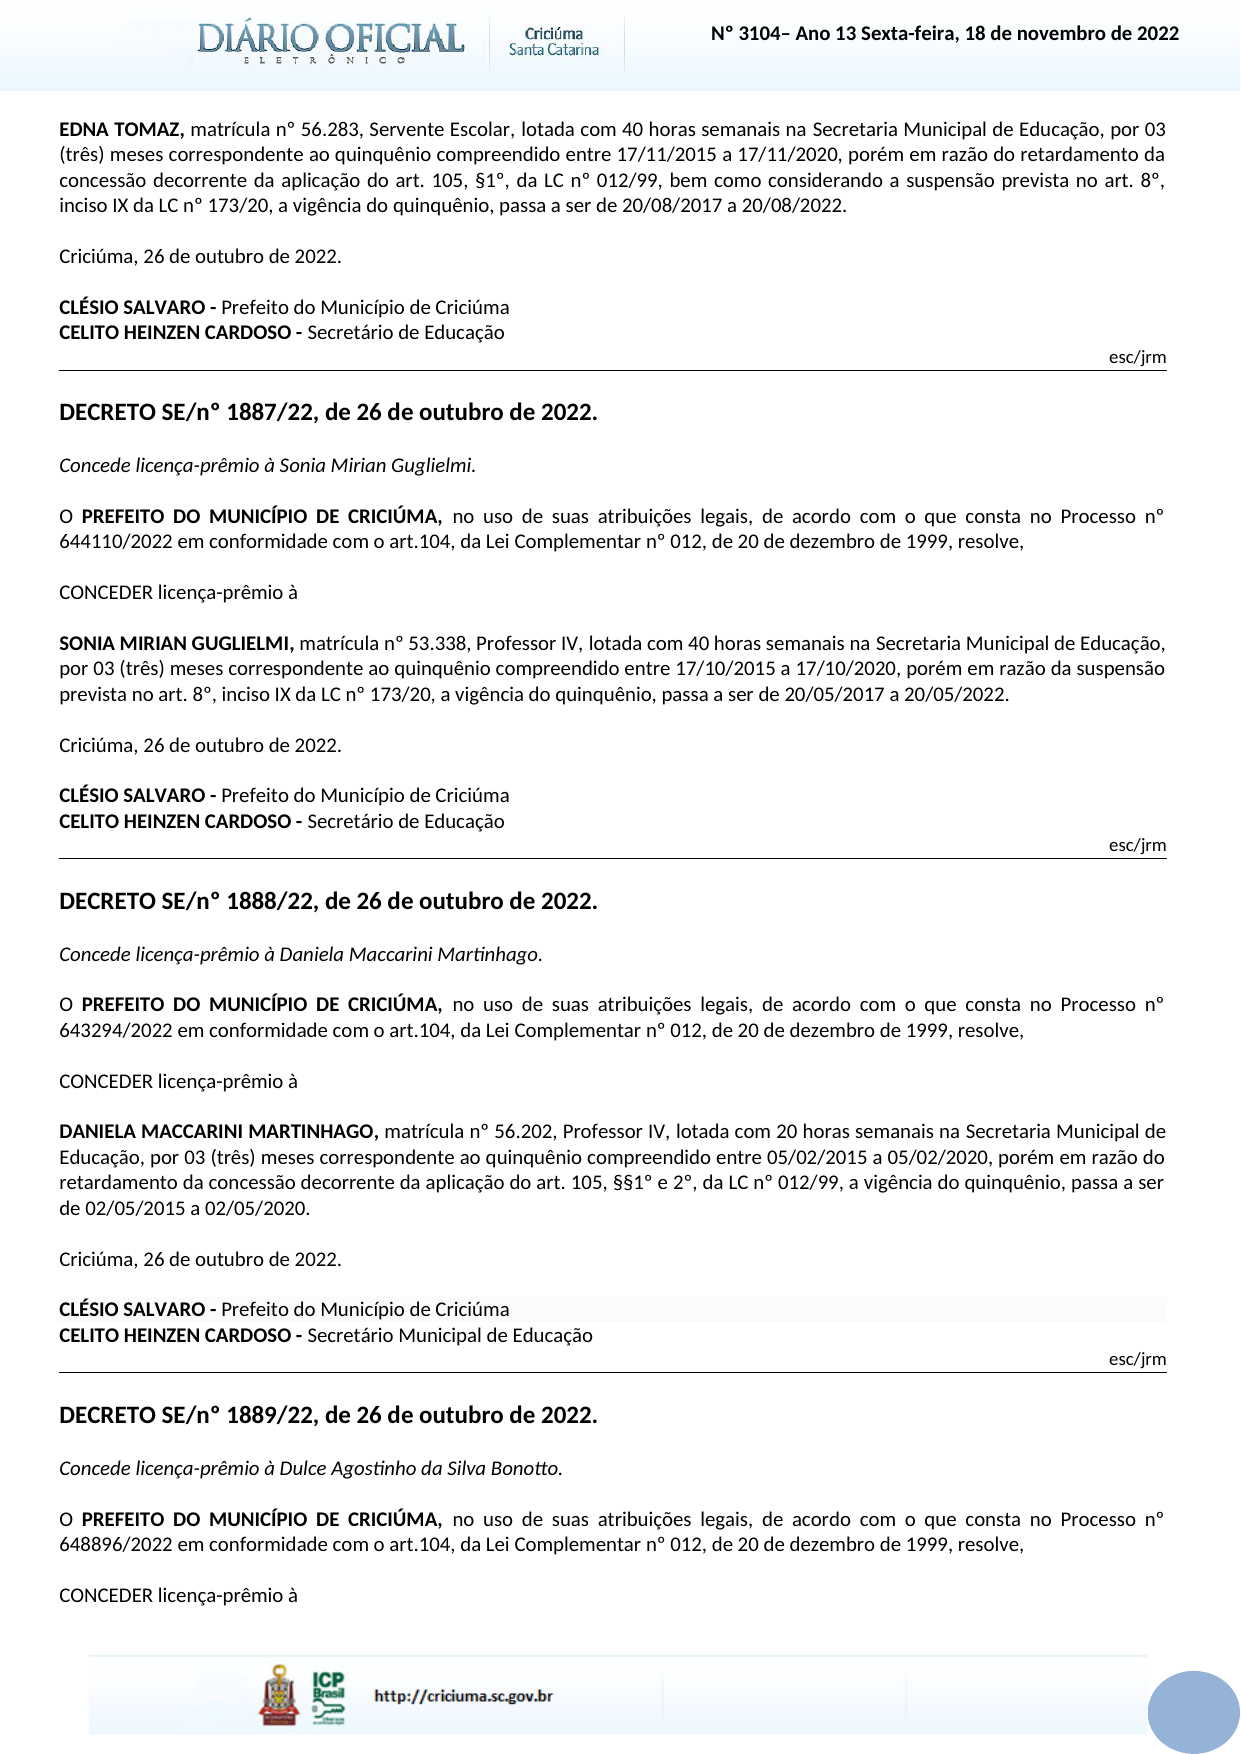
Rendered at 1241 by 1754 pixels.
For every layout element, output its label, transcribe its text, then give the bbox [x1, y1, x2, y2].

text O PREFEITO DO MUNICÍPIO DE CRICIÚMA, no uso de suas atribuições legais, de acordo com o que consta no Processo nº 643294/2022 em conformidade com o art.104, da Lei Complementar nº 012, de 20 de dezembro de 1999, resolve, [59, 992, 1167, 1042]
text CELITO HEINZEN CARDOSO - Secretário Municipal de Educação [59, 1322, 1167, 1347]
text O PREFEITO DO MUNICÍPIO DE CRICIÚMA, no uso de suas atribuições legais, de acordo com o que consta no Processo nº 648896/2022 em conformidade com o art.104, da Lei Complementar nº 012, de 20 de dezembro de 1999, resolve, [59, 1506, 1167, 1557]
text CONCEDER licença-prêmio à [59, 1068, 1167, 1093]
text Criciúma, 26 de outubro de 2022. [59, 243, 1167, 268]
text CLÉSIO SALVARO - Prefeito do Município de Criciúma [59, 783, 1167, 808]
text esc/jrm [59, 833, 1167, 858]
text Concede licença-prêmio à Daniela Maccarini Martinhago. [59, 941, 1167, 966]
text EDNA TOMAZ, matrícula nº 56.283, Servente Escolar, lotada com 40 horas semanais na Secretaria Municipal de Educação, por 03 (três) meses correspondente ao quinquênio compreendido entre 17/11/2015 a 17/11/2020, porém em razão do retardamento da concessão decorrente da aplicação do art. 105, §1º, da LC nº 012/99, bem como considerando a suspensão prevista no art. 8º, inciso IX da LC nº 173/20, a vigência do quinquênio, passa a ser de 20/08/2017 a 20/08/2022. [59, 116, 1167, 218]
text CLÉSIO SALVARO - Prefeito do Município de Criciúma [59, 294, 1240, 319]
text CONCEDER licença-prêmio à [59, 1582, 1167, 1607]
text Criciúma, 26 de outubro de 2022. [59, 732, 1167, 757]
text DANIELA MACCARINI MARTINHAGO, matrícula nº 56.202, Professor IV, lotada com 20 horas semanais na Secretaria Municipal de Educação, por 03 (três) meses correspondente ao quinquênio compreendido entre 05/02/2015 a 05/02/2020, porém em razão do retardamento da concessão decorrente da aplicação do art. 105, §§1º e 2º, da LC nº 012/99, a vigência do quinquênio, passa a ser de 02/05/2015 a 02/05/2020. [59, 1119, 1167, 1220]
text CONCEDER licença-prêmio à [59, 579, 1167, 605]
text Concede licença-prêmio à Dulce Agostinho da Silva Bonotto. [59, 1455, 1167, 1480]
text esc/jrm [59, 1347, 1167, 1372]
text DECRETO SE/nº 1889/22, de 26 de outubro de 2022. [59, 1399, 1167, 1429]
text Concede licença-prêmio à Sonia Mirian Guglielmi. [59, 452, 1167, 478]
text CLÉSIO SALVARO - Prefeito do Município de Criciúma [59, 1297, 1167, 1322]
text Criciúma, 26 de outubro de 2022. [59, 1246, 1167, 1271]
text esc/jrm [59, 345, 1167, 370]
text O PREFEITO DO MUNICÍPIO DE CRICIÚMA, no uso de suas atribuições legais, de acordo com o que consta no Processo nº 644110/2022 em conformidade com o art.104, da Lei Complementar nº 012, de 20 de dezembro de 1999, resolve, [59, 503, 1167, 554]
text CELITO HEINZEN CARDOSO - Secretário de Educação [59, 808, 1167, 833]
text DECRETO SE/nº 1888/22, de 26 de outubro de 2022. [59, 885, 1167, 915]
text SONIA MIRIAN GUGLIELMI, matrícula nº 53.338, Professor IV, lotada com 40 horas semanais na Secretaria Municipal de Educação, por 03 (três) meses correspondente ao quinquênio compreendido entre 17/10/2015 a 17/10/2020, porém em razão da suspensão prevista no art. 8º, inciso IX da LC nº 173/20, a vigência do quinquênio, passa a ser de 20/05/2017 a 20/05/2022. [59, 630, 1167, 706]
text CELITO HEINZEN CARDOSO - Secretário de Educação [59, 319, 1240, 345]
text DECRETO SE/nº 1887/22, de 26 de outubro de 2022. [59, 396, 1167, 427]
